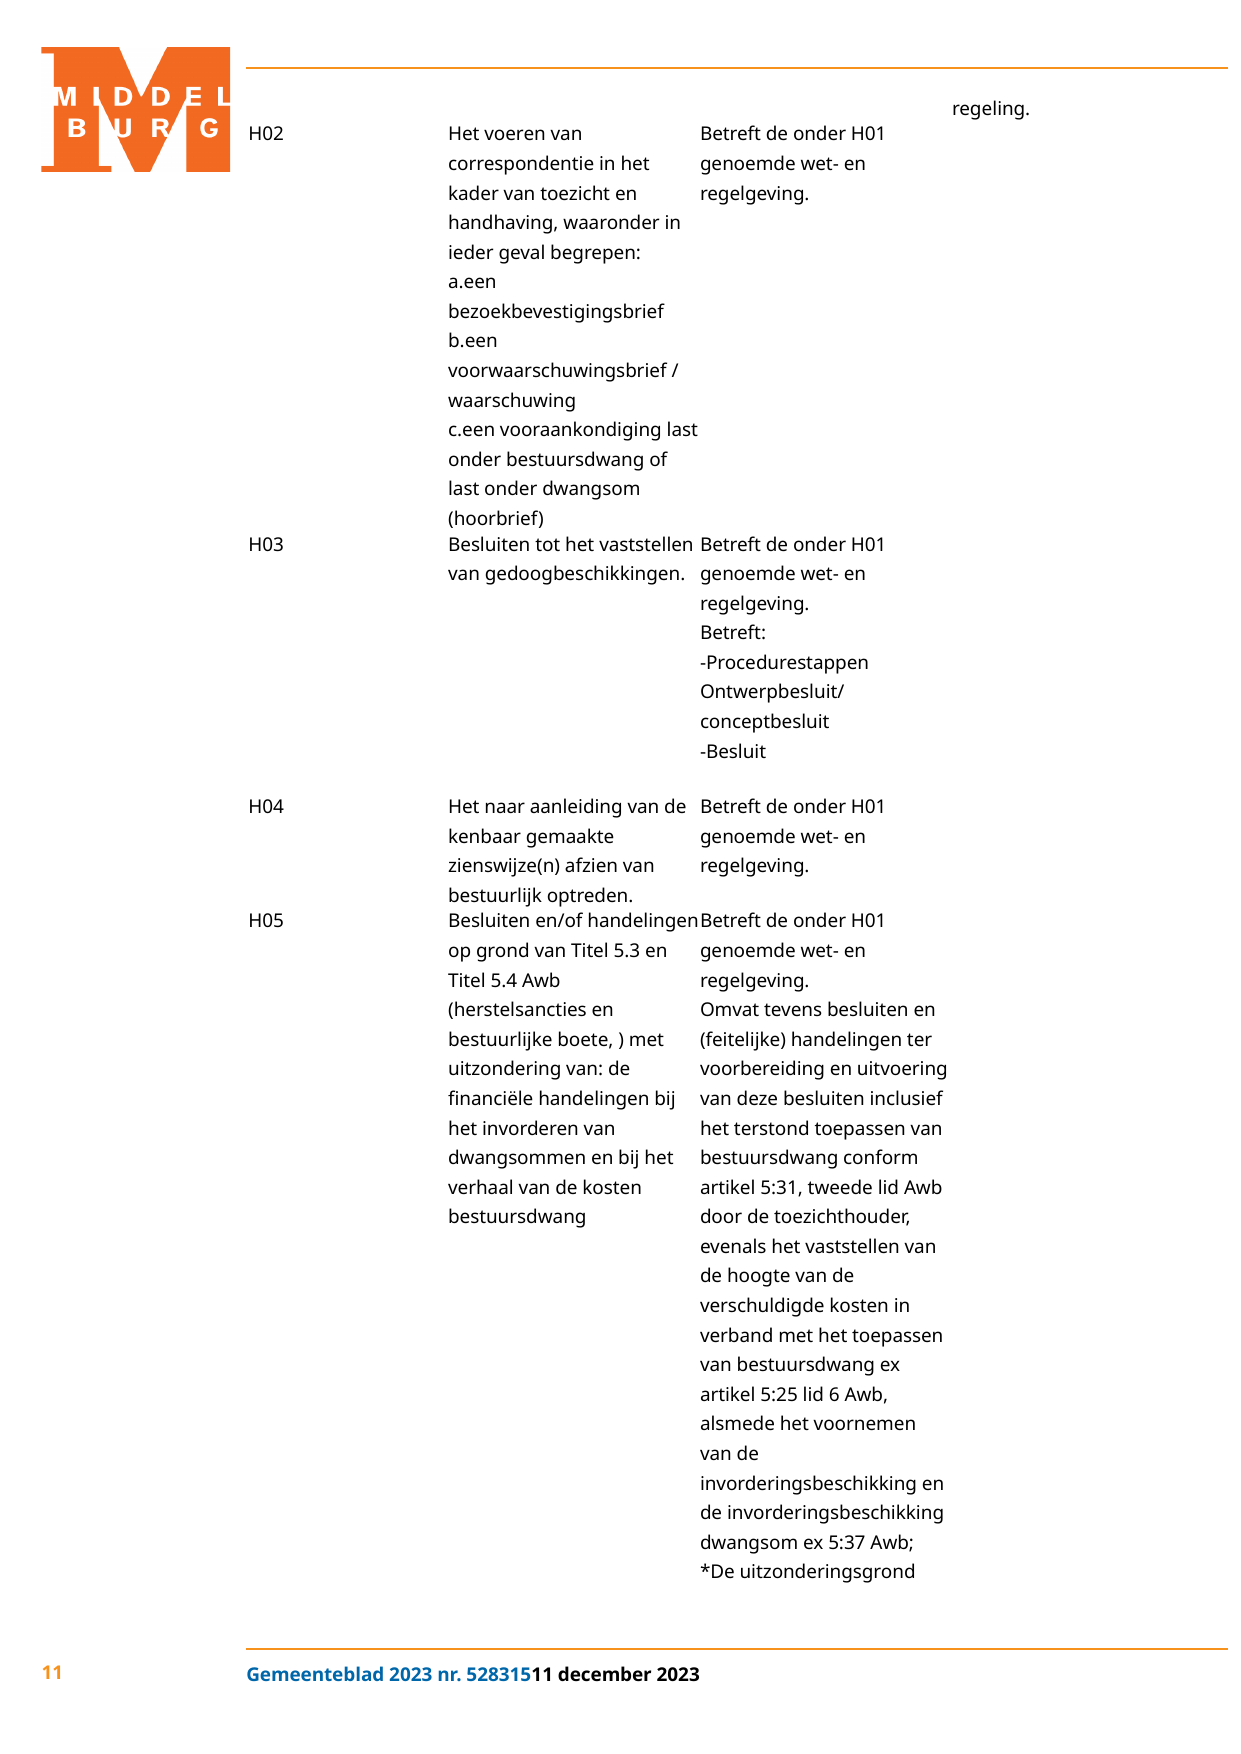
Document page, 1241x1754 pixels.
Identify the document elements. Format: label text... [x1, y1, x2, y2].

table_cell [952, 531, 1152, 793]
table_cell H02 [248, 121, 448, 531]
table_cell Het voeren van correspondentie in het kader van toezicht en handhaving, waaronder in ieder geval begrepen: a.een bezoekbevestigingsbrief b.een voorwaarschuwingsbrief / waarschuwing c.een vooraankondiging last onder bestuursdwang of last onder dwangsom (hoorbrief) [448, 121, 700, 531]
table_cell [700, 95, 952, 121]
table_cell H05 [248, 908, 448, 1584]
table_cell H04 [248, 793, 448, 908]
table_cell Betreft de onder H01 genoemde wet- en regelgeving. [700, 793, 952, 908]
table_cell Het naar aanleiding van de kenbaar gemaakte zienswijze(n) afzien van bestuurlijk optreden. [448, 793, 700, 908]
table_cell [448, 95, 700, 121]
table_cell Betreft de onder H01 genoemde wet- en regelgeving. [700, 121, 952, 531]
table_cell Besluiten en/of handelingen op grond van Titel 5.3 en Titel 5.4 Awb (herstelsancties en bestuurlijke boete, ) met uitzondering van: de financiële handelingen bij het invorderen van dwangsommen en bij het verhaal van de kosten bestuursdwang [448, 908, 700, 1584]
table_cell [952, 908, 1152, 1584]
table_cell [952, 121, 1152, 531]
table_cell Betreft de onder H01 genoemde wet- en regelgeving. Betreft: -Procedurestappen Ontwerpbesluit/ conceptbesluit -Besluit [700, 531, 952, 793]
table_cell Besluiten tot het vaststellen van gedoogbeschikkingen. [448, 531, 700, 793]
table_cell [248, 95, 448, 121]
table_cell regeling. [952, 95, 1152, 121]
table_cell Betreft de onder H01 genoemde wet- en regelgeving. Omvat tevens besluiten en (feitelijke) handelingen ter voorbereiding en uitvoering van deze besluiten inclusief het terstond toepassen van bestuursdwang conform artikel 5:31, tweede lid Awb door de toezichthouder, evenals het vaststellen van de hoogte van de verschuldigde kosten in verband met het toepassen van bestuursdwang ex artikel 5:25 lid 6 Awb, alsmede het voornemen van de invorderingsbeschikking en de invorderingsbeschikking dwangsom ex 5:37 Awb; *De uitzonderingsgrond [700, 908, 952, 1584]
picture [41, 47, 231, 172]
table_cell [952, 793, 1152, 908]
table_cell H03 [248, 531, 448, 793]
